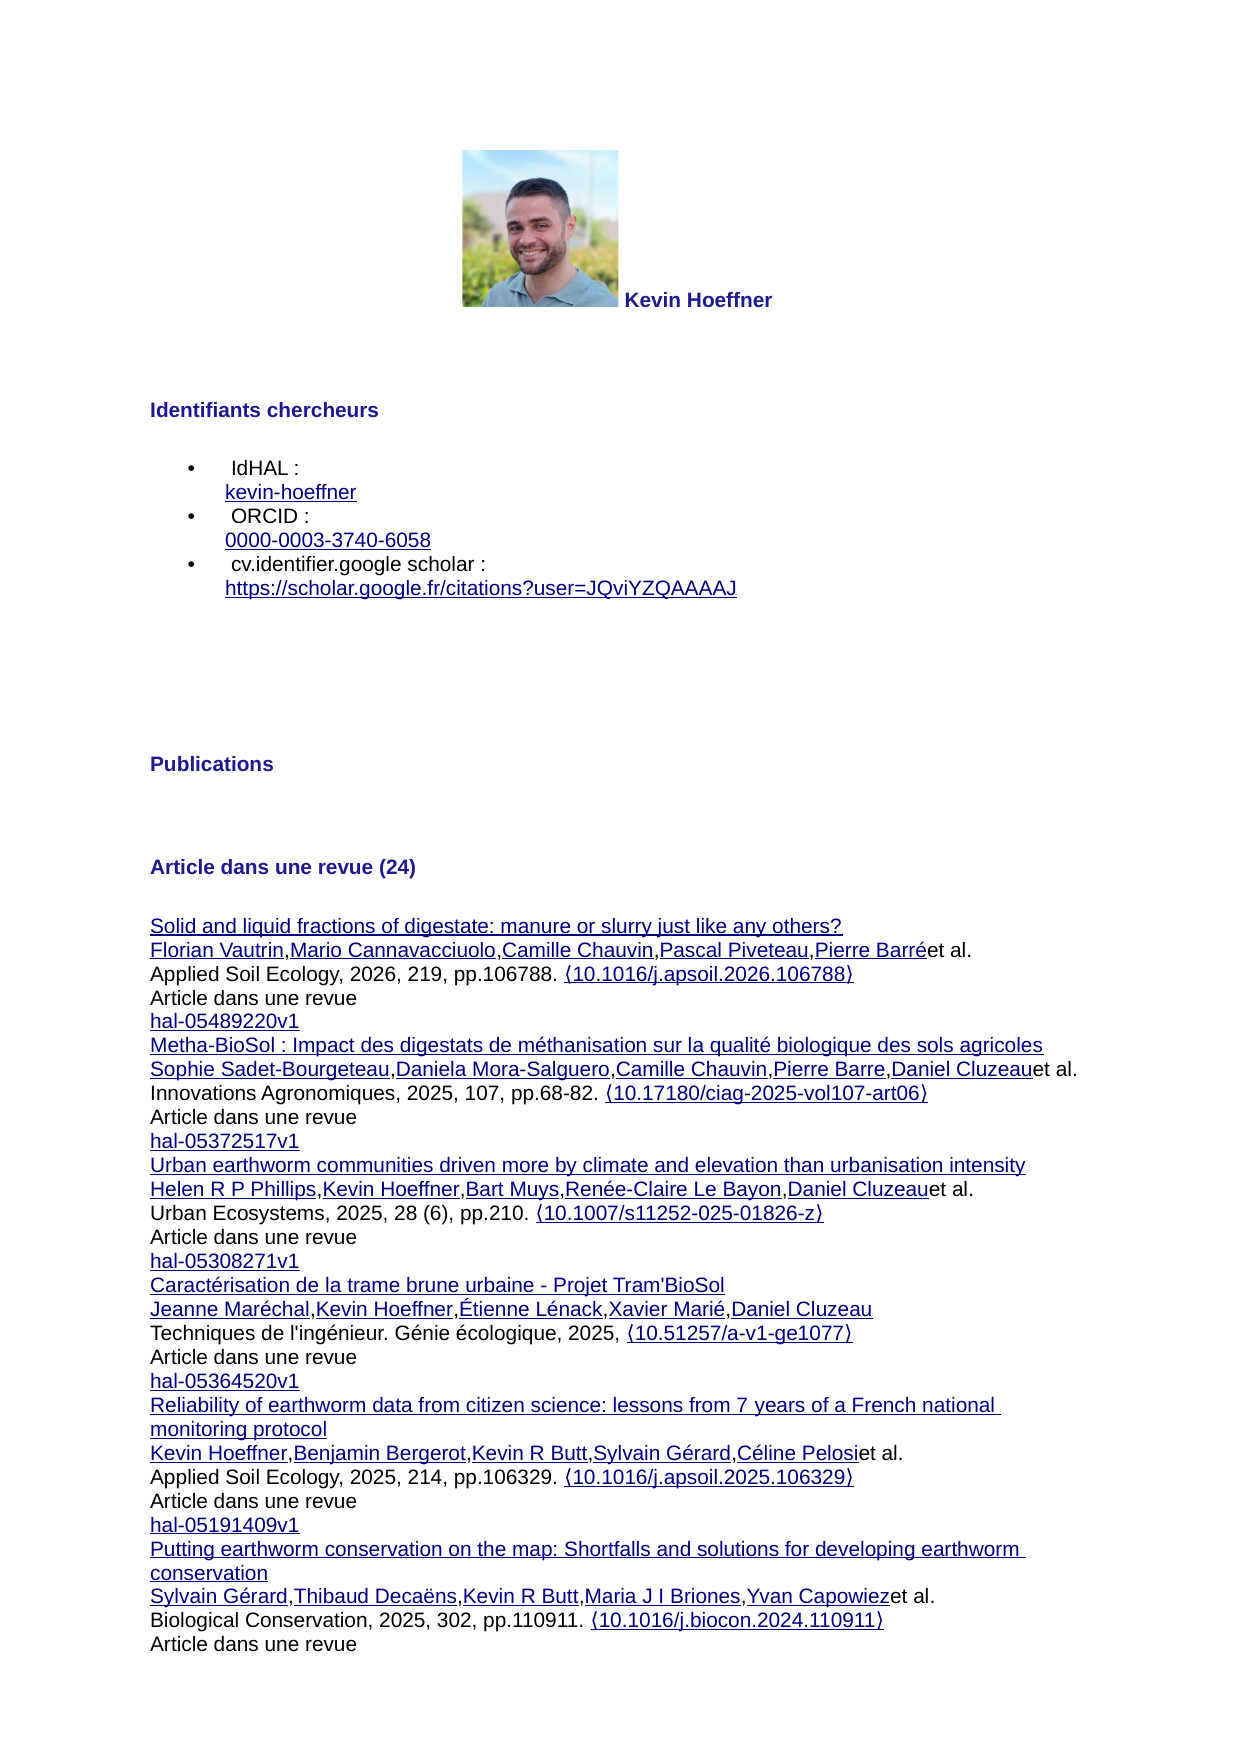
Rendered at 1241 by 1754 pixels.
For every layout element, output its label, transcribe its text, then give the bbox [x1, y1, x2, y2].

table_cell Metha-BioSol : Impact des digestats de méthanisation sur la qualité biologique des sols agricoles Sophie Sadet-Bourgeteau,Daniela Mora-Salguero,Camille Chauvin,Pierre Barre,Daniel Cluzeauet al. Innovations Agronomiques, 2025, 107, pp.68-82. ⟨10.17180/ciag-2025-vol107-art06⟩ Article dans une revue hal-05372517v1 [150, 1033, 1090, 1153]
subtitle Kevin Hoeffner [150, 150, 1090, 311]
table_cell Reliability of earthworm data from citizen science: lessons from 7 years of a French national monitoring protocol Kevin Hoeffner,Benjamin Bergerot,Kevin R Butt,Sylvain Gérard,Céline Pelosiet al. Applied Soil Ecology, 2025, 214, pp.106329. ⟨10.1016/j.apsoil.2025.106329⟩ Article dans une revue hal-05191409v1 [150, 1393, 1090, 1536]
table_header Solid and liquid fractions of digestate: manure or slurry just like any others? Florian Vautrin,Mario Cannavacciuolo,Camille Chauvin,Pascal Piveteau,Pierre Barréet al. Applied Soil Ecology, 2026, 219, pp.106788. ⟨10.1016/j.apsoil.2026.106788⟩ Article dans une revue hal-05489220v1 [150, 914, 1090, 1033]
list ORCID : [187, 504, 1090, 528]
list IdHAL : [187, 456, 1090, 480]
picture [462, 150, 619, 307]
list kevin-hoeffner [187, 480, 1090, 504]
subtitle Identifiants chercheurs [150, 398, 1090, 422]
subtitle Publications [150, 752, 1090, 776]
subtitle Article dans une revue (24) [150, 855, 1090, 879]
table_cell Urban earthworm communities driven more by climate and elevation than urbanisation intensity Helen R P Phillips,Kevin Hoeffner,Bart Muys,Renée-Claire Le Bayon,Daniel Cluzeauet al. Urban Ecosystems, 2025, 28 (6), pp.210. ⟨10.1007/s11252-025-01826-z⟩ Article dans une revue hal-05308271v1 [150, 1153, 1090, 1273]
table_cell Putting earthworm conservation on the map: Shortfalls and solutions for developing earthworm conservation Sylvain Gérard,Thibaud Decaëns,Kevin R Butt,Maria J I Briones,Yvan Capowiezet al. Biological Conservation, 2025, 302, pp.110911. ⟨10.1016/j.biocon.2024.110911⟩ Article dans une revue [150, 1536, 1090, 1656]
list https://scholar.google.fr/citations?user=JQviYZQAAAAJ [187, 576, 1090, 600]
list cv.identifier.google scholar : [187, 552, 1090, 576]
list 0000-0003-3740-6058 [187, 528, 1090, 552]
table_cell Caractérisation de la trame brune urbaine - Projet Tram'BioSol Jeanne Maréchal,Kevin Hoeffner,Étienne Lénack,Xavier Marié,Daniel Cluzeau Techniques de l'ingénieur. Génie écologique, 2025, ⟨10.51257/a-v1-ge1077⟩ Article dans une revue hal-05364520v1 [150, 1273, 1090, 1393]
